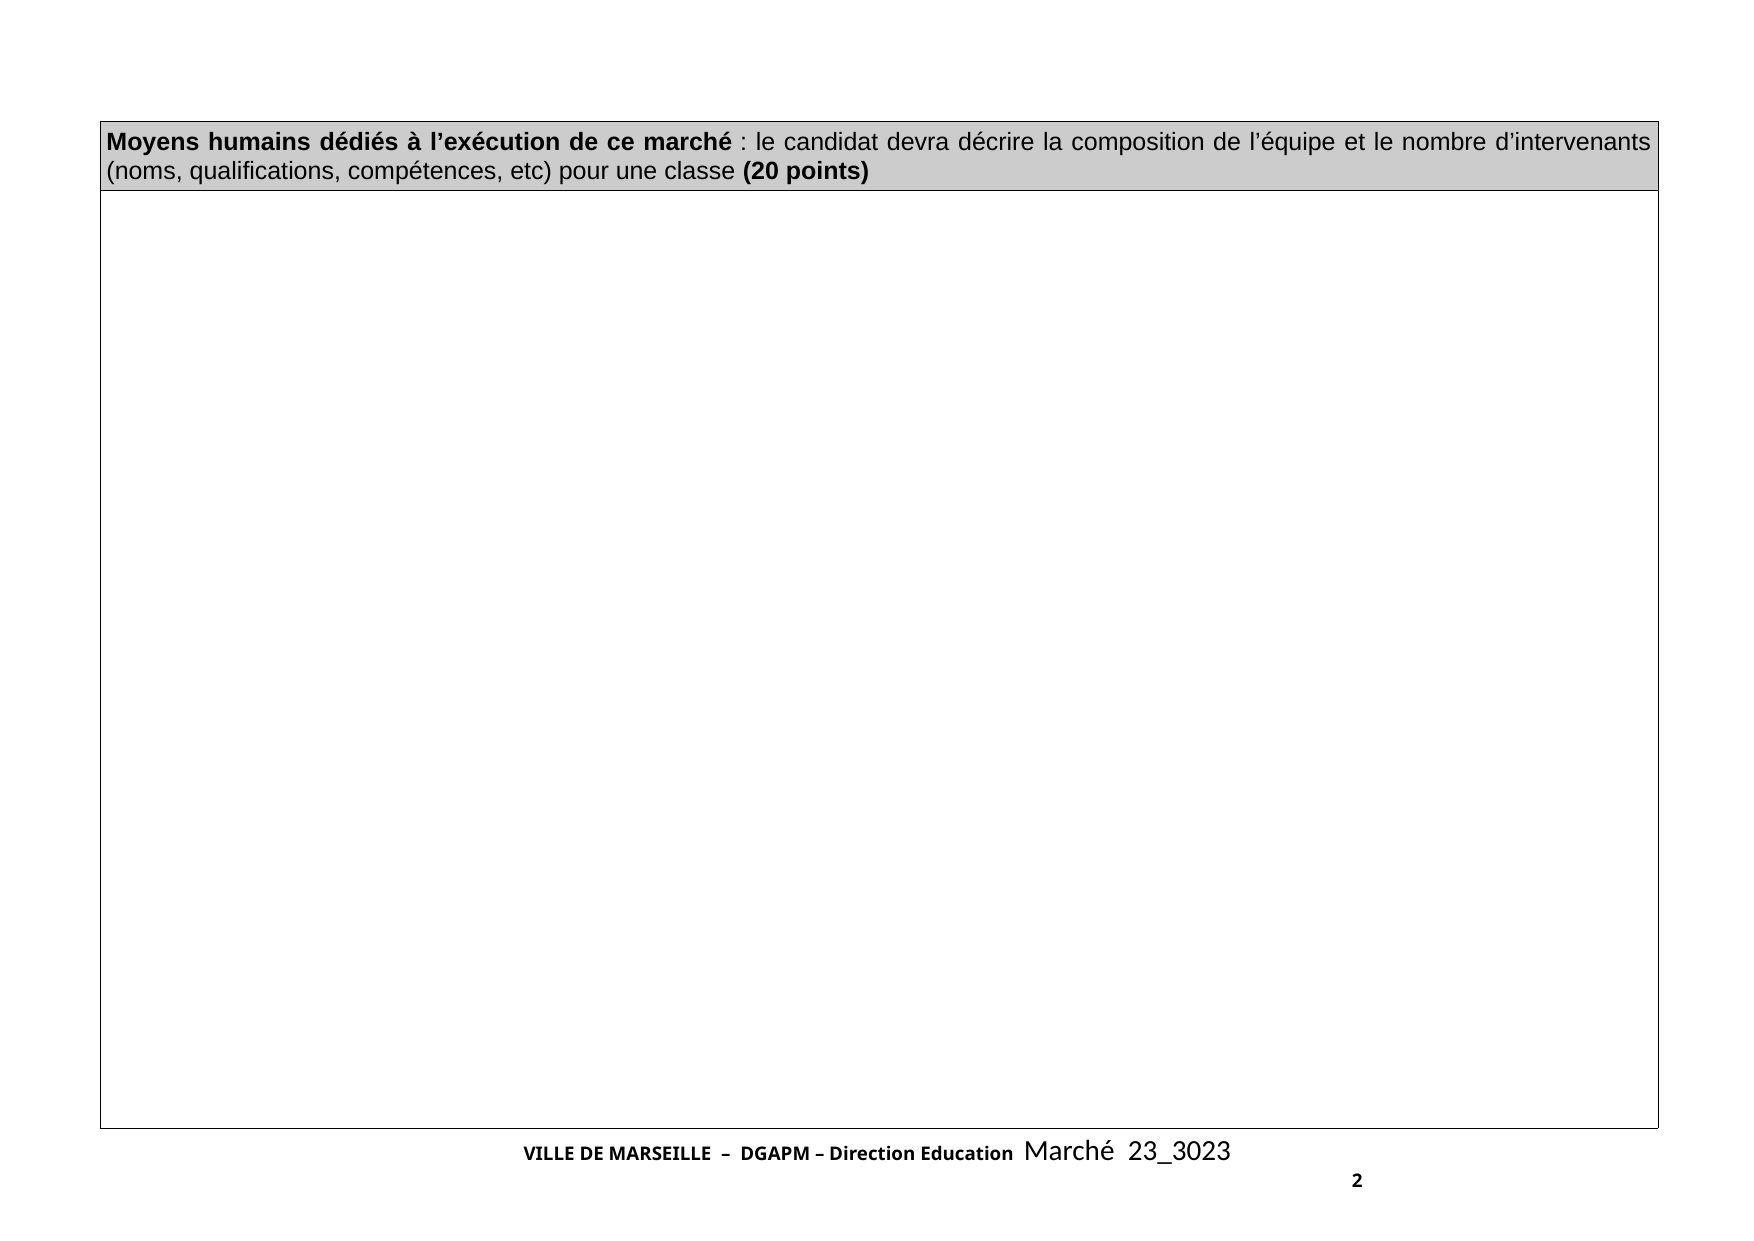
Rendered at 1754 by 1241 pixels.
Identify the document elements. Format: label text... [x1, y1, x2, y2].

table_cell [101, 191, 1658, 1127]
table_header Moyens humains dédiés à l’exécution de ce marché : le candidat devra décrire la composition de l’équipe et le nombre d’intervenants (noms, qualifications, compétences, etc) pour une classe (20 points) [101, 122, 1658, 190]
